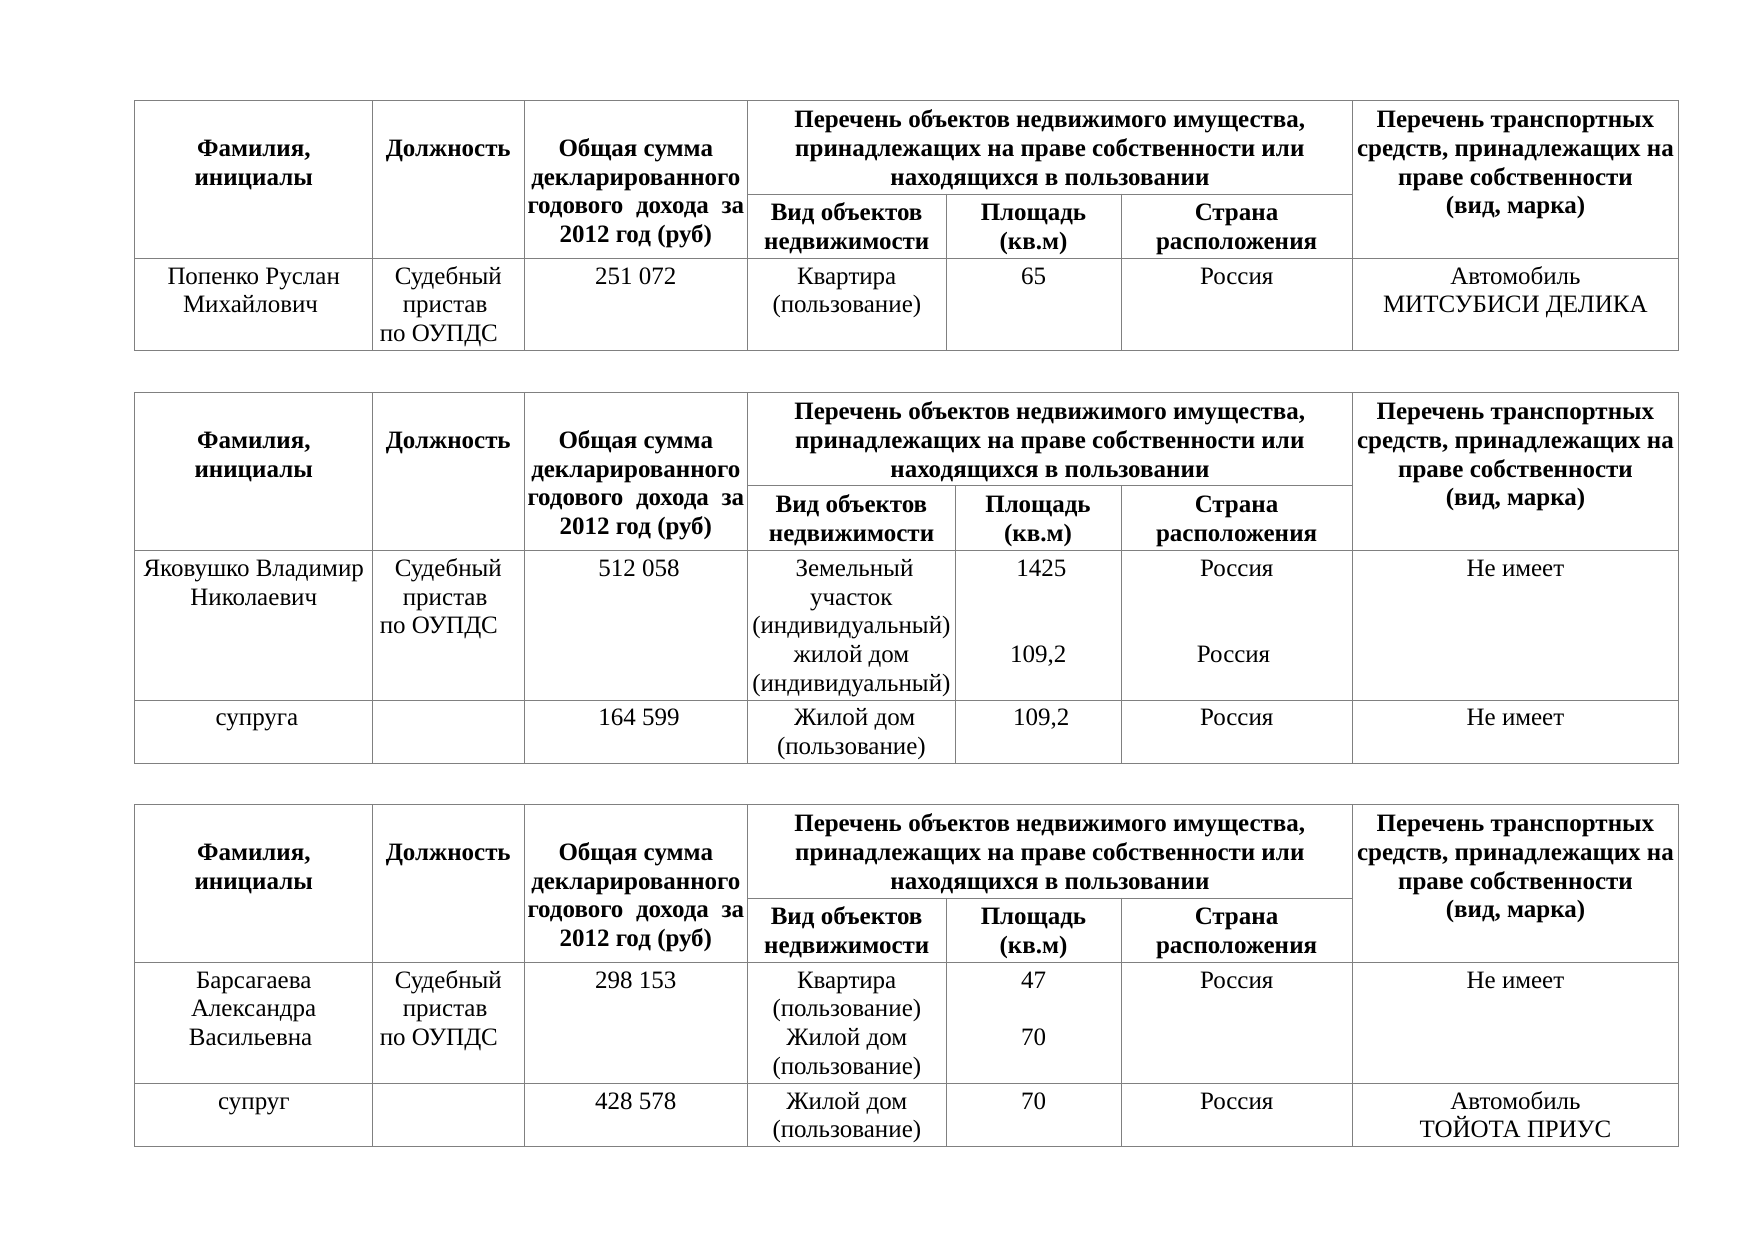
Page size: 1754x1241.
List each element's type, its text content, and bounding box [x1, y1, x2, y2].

table_header Должность [373, 805, 524, 962]
table_cell Не имеет [1353, 551, 1678, 699]
table_cell 1425 109,2 [956, 551, 1121, 699]
table_header Перечень транспортных средств, принадлежащих на праве собственности (вид, марка) [1353, 805, 1678, 962]
table_header Общая сумма декларированного годового дохода за 2012 год (руб) [525, 101, 747, 258]
table_header Должность [373, 101, 524, 258]
table_cell 109,2 [956, 701, 1121, 763]
table_cell Судебный пристав по ОУПДС [373, 963, 524, 1083]
table_cell Вид объектов недвижимости [748, 899, 946, 962]
table_cell 251 072 [525, 259, 747, 350]
table_header Перечень объектов недвижимого имущества, принадлежащих на праве собственности или находящихся в пользовании [748, 101, 1352, 193]
table_header Перечень объектов недвижимого имущества, принадлежащих на праве собственности или находящихся в пользовании [748, 805, 1352, 897]
table_cell Судебный пристав по ОУПДС [373, 551, 524, 699]
table_header Перечень транспортных средств, принадлежащих на праве собственности (вид, марка) [1353, 101, 1678, 258]
table_header Фамилия, инициалы [135, 393, 372, 550]
table_cell Россия Россия [1122, 551, 1352, 699]
table_header Фамилия, инициалы [135, 101, 372, 258]
table_cell Барсагаева Александра Васильевна [135, 963, 372, 1083]
table_cell Квартира (пользование) Жилой дом (пользование) [748, 963, 946, 1083]
table_cell Жилой дом (пользование) [748, 701, 955, 763]
table_cell [373, 1084, 524, 1146]
table_cell 65 [947, 259, 1121, 350]
table_cell Не имеет [1353, 963, 1678, 1083]
table_cell Вид объектов недвижимости [748, 486, 955, 550]
table_cell 70 [947, 1084, 1121, 1146]
table_cell Страна расположения [1122, 195, 1352, 258]
table_cell Не имеет [1353, 701, 1678, 763]
table_cell Яковушко Владимир Николаевич [135, 551, 372, 699]
table_cell Россия [1122, 1084, 1352, 1146]
table_cell Судебный пристав по ОУПДС [373, 259, 524, 350]
table_cell 164 599 [525, 701, 747, 763]
table_header Общая сумма декларированного годового дохода за 2012 год (руб) [525, 393, 747, 550]
table_cell 47 70 [947, 963, 1121, 1083]
table_cell Россия [1122, 259, 1352, 350]
table_cell супруга [135, 701, 372, 763]
table_cell Страна расположения [1122, 899, 1352, 962]
table_cell Площадь (кв.м) [956, 486, 1121, 550]
table_cell Квартира (пользование) [748, 259, 946, 350]
table_cell 298 153 [525, 963, 747, 1083]
table_header Перечень объектов недвижимого имущества, принадлежащих на праве собственности или находящихся в пользовании [748, 393, 1352, 485]
table_header Общая сумма декларированного годового дохода за 2012 год (руб) [525, 805, 747, 962]
table_cell 512 058 [525, 551, 747, 699]
table_cell 428 578 [525, 1084, 747, 1146]
table_cell Площадь (кв.м) [947, 899, 1121, 962]
table_header Перечень транспортных средств, принадлежащих на праве собственности (вид, марка) [1353, 393, 1678, 550]
table_cell Россия [1122, 963, 1352, 1083]
table_cell Жилой дом (пользование) [748, 1084, 946, 1146]
table_cell Автомобиль ТОЙОТА ПРИУС [1353, 1084, 1678, 1146]
table_cell Площадь (кв.м) [947, 195, 1121, 258]
table_cell Россия [1122, 701, 1352, 763]
table_cell Попенко Руслан Михайлович [135, 259, 372, 350]
table_cell [373, 701, 524, 763]
table_cell Земельный участок (индивидуальный) жилой дом (индивидуальный) [748, 551, 955, 699]
table_cell Автомобиль МИТСУБИСИ ДЕЛИКА [1353, 259, 1678, 350]
table_header Должность [373, 393, 524, 550]
table_cell супруг [135, 1084, 372, 1146]
table_cell Вид объектов недвижимости [748, 195, 946, 258]
table_header Фамилия, инициалы [135, 805, 372, 962]
table_cell Страна расположения [1122, 486, 1352, 550]
